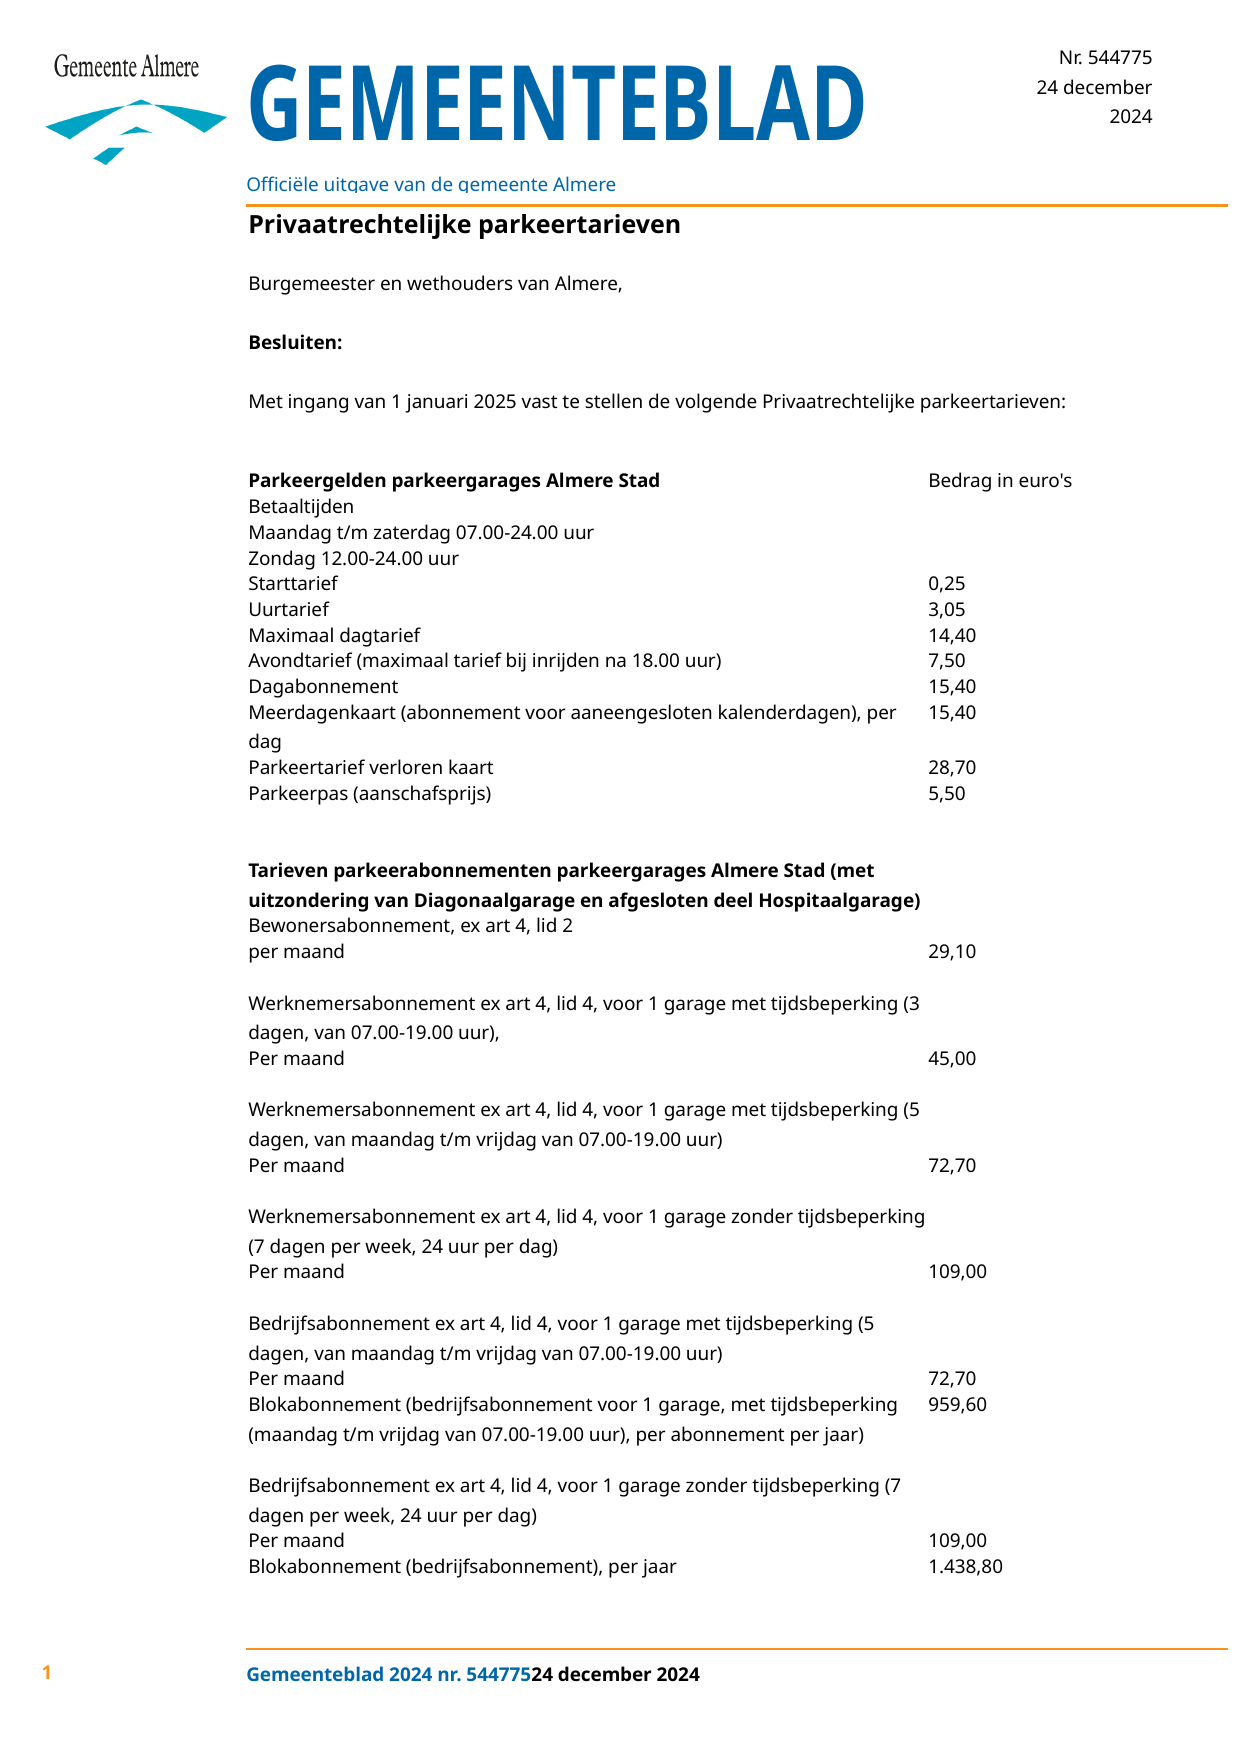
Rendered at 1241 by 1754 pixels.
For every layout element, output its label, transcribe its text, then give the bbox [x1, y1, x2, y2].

table_cell 0,25 [928, 571, 1152, 596]
table_cell [248, 1178, 928, 1203]
table_cell Zondag 12.00-24.00 uur [248, 545, 928, 571]
table_cell Tarieven parkeerabonnementen parkeergarages Almere Stad (met uitzondering van Diagonaalgarage en afgesloten deel Hospitaalgarage) [248, 858, 928, 913]
table_cell [248, 806, 928, 832]
table_cell 959,60 [928, 1391, 1152, 1447]
table_cell Per maand [248, 1259, 928, 1284]
table_cell [928, 832, 1152, 857]
text Met ingang van 1 januari 2025 vast te stellen de volgende Privaatrechtelijke parkeertarieven: [248, 389, 1152, 414]
table_cell 15,40 [928, 674, 1152, 699]
table_cell Per maand [248, 1045, 928, 1071]
table_cell [928, 913, 1152, 938]
table_cell [928, 1447, 1152, 1472]
table_cell 15,40 [928, 699, 1152, 754]
table_cell Bedrijfsabonnement ex art 4, lid 4, voor 1 garage zonder tijdsbeperking (7 dagen per week, 24 uur per dag) [248, 1472, 928, 1528]
table_cell Maximaal dagtarief [248, 622, 928, 648]
table_cell Meerdagenkaart (abonnement voor aaneengesloten kalenderdagen), per dag [248, 699, 928, 754]
table_cell [928, 990, 1152, 1045]
table_cell [248, 1071, 928, 1097]
table_cell [928, 806, 1152, 832]
table_cell [928, 858, 1152, 913]
table_cell Werknemersabonnement ex art 4, lid 4, voor 1 garage met tijdsbeperking (5 dagen, van maandag t/m vrijdag van 07.00-19.00 uur) [248, 1097, 928, 1152]
table_cell Uurtarief [248, 596, 928, 622]
table_cell 28,70 [928, 755, 1152, 780]
text Privaatrechtelijke parkeertarieven [248, 207, 1152, 241]
table_cell [928, 1071, 1152, 1097]
table_cell 3,05 [928, 596, 1152, 622]
table_cell Per maand [248, 1152, 928, 1178]
table_cell 29,10 [928, 939, 1152, 964]
table_cell Werknemersabonnement ex art 4, lid 4, voor 1 garage met tijdsbeperking (3 dagen, van 07.00-19.00 uur), [248, 990, 928, 1045]
table_cell 72,70 [928, 1366, 1152, 1391]
table_cell Bedrijfsabonnement ex art 4, lid 4, voor 1 garage met tijdsbeperking (5 dagen, van maandag t/m vrijdag van 07.00-19.00 uur) [248, 1310, 928, 1366]
table_cell Bewonersabonnement, ex art 4, lid 2 [248, 913, 928, 938]
table_header Bedrag in euro's [928, 468, 1152, 493]
table_cell Blokabonnement (bedrijfsabonnement voor 1 garage, met tijdsbeperking (maandag t/m vrijdag van 07.00-19.00 uur), per abonnement per jaar) [248, 1391, 928, 1447]
table_cell [928, 1285, 1152, 1310]
table_cell [248, 1579, 928, 1605]
table_cell [248, 1285, 928, 1310]
table_cell 109,00 [928, 1259, 1152, 1284]
table_cell Per maand [248, 1366, 928, 1391]
table_cell 109,00 [928, 1528, 1152, 1553]
table_cell [928, 1310, 1152, 1366]
table_cell 45,00 [928, 1045, 1152, 1071]
table_cell 7,50 [928, 648, 1152, 673]
table_cell [248, 964, 928, 990]
table_cell per maand [248, 939, 928, 964]
table_cell Parkeerpas (aanschafsprijs) [248, 780, 928, 806]
table_cell [928, 1097, 1152, 1152]
table_cell [928, 1204, 1152, 1259]
table_cell Avondtarief (maximaal tarief bij inrijden na 18.00 uur) [248, 648, 928, 673]
table_cell 5,50 [928, 780, 1152, 806]
table_cell [928, 545, 1152, 571]
table_cell [928, 964, 1152, 990]
table_cell Parkeertarief verloren kaart [248, 755, 928, 780]
table_cell Maandag t/m zaterdag 07.00-24.00 uur [248, 519, 928, 545]
table_cell Werknemersabonnement ex art 4, lid 4, voor 1 garage zonder tijdsbeperking (7 dagen per week, 24 uur per dag) [248, 1204, 928, 1259]
table_cell 72,70 [928, 1152, 1152, 1178]
table_cell Betaaltijden [248, 493, 928, 519]
table_cell Dagabonnement [248, 674, 928, 699]
table_cell [248, 1447, 928, 1472]
table_cell [928, 1178, 1152, 1203]
text Burgemeester en wethouders van Almere, [248, 270, 1152, 296]
text Besluiten: [248, 329, 1152, 355]
table_header Parkeergelden parkeergarages Almere Stad [248, 468, 928, 493]
table_cell [928, 1472, 1152, 1528]
table_cell [248, 832, 928, 857]
table_cell Per maand [248, 1528, 928, 1553]
table_cell [928, 1579, 1152, 1605]
table_cell Blokabonnement (bedrijfsabonnement), per jaar [248, 1553, 928, 1579]
table_cell 1.438,80 [928, 1553, 1152, 1579]
table_cell 14,40 [928, 622, 1152, 648]
picture [41, 47, 231, 172]
table_cell [928, 519, 1152, 545]
table_cell Starttarief [248, 571, 928, 596]
